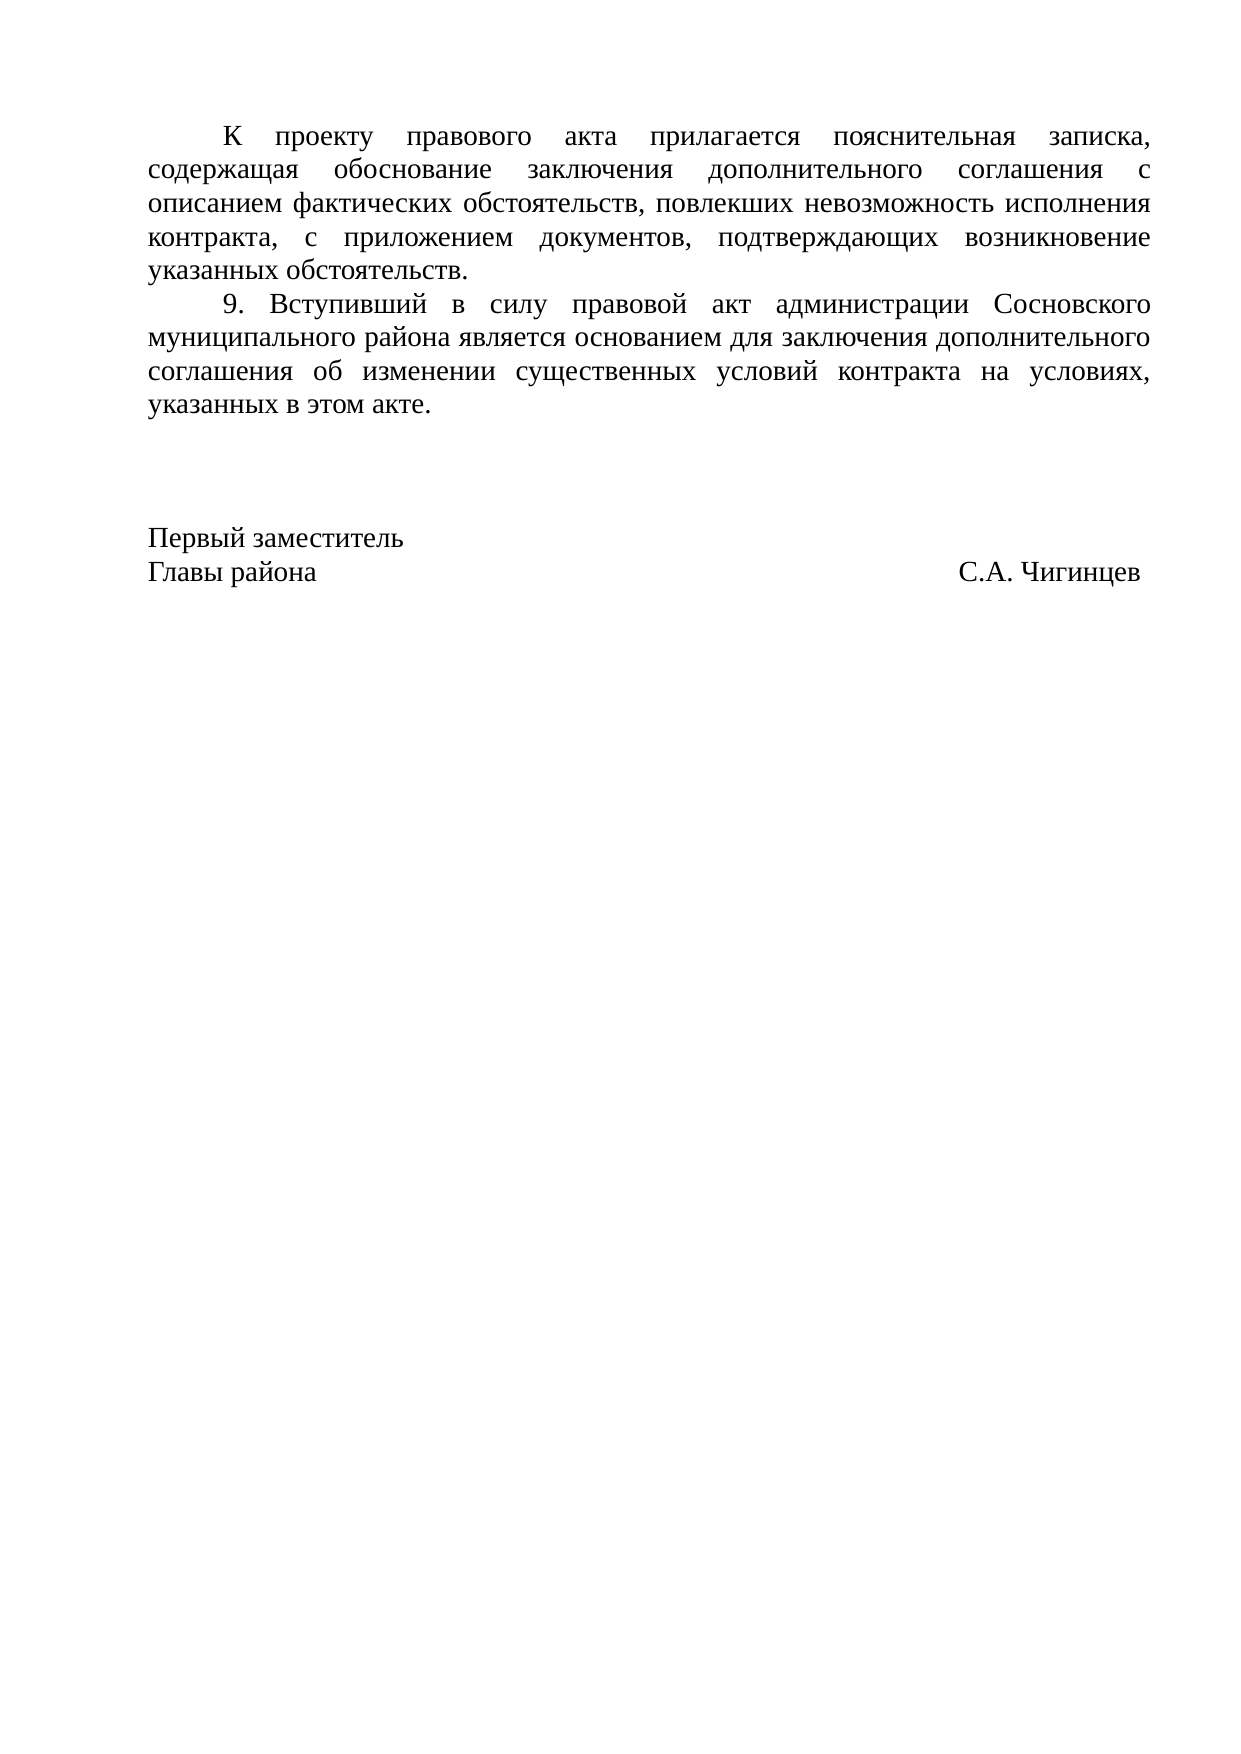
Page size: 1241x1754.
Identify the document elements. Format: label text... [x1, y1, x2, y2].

text К проекту правового акта прилагается пояснительная записка, содержащая обоснование заключения дополнительного соглашения с описанием фактических обстоятельств, повлекших невозможность исполнения контракта, с приложением документов, подтверждающих возникновение указанных обстоятельств. [148, 118, 1152, 286]
text Главы района С.А. Чигинцев [148, 554, 1152, 588]
text Первый заместитель [148, 521, 1152, 554]
text 9. Вступивший в силу правовой акт администрации Сосновского муниципального района является основанием для заключения дополнительного соглашения об изменении существенных условий контракта на условиях, указанных в этом акте. [148, 286, 1152, 420]
